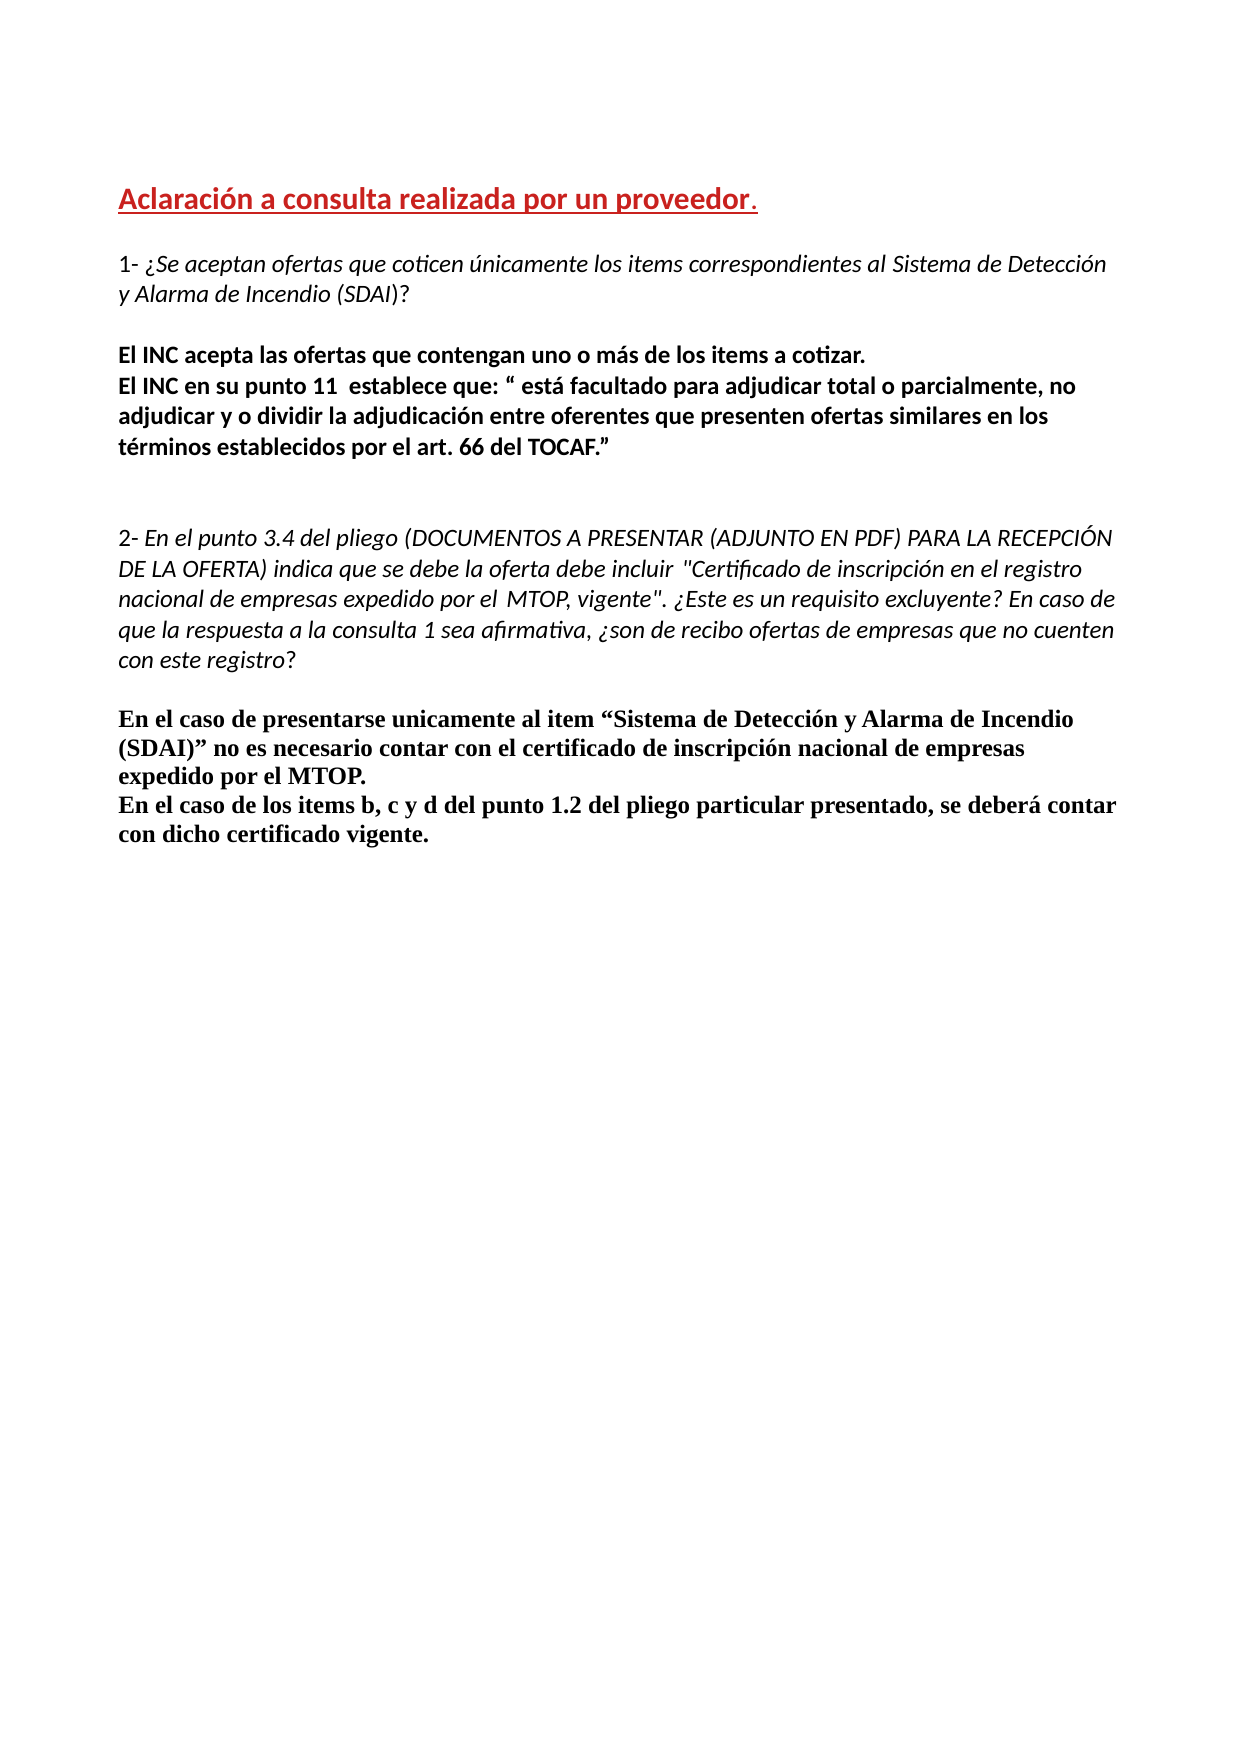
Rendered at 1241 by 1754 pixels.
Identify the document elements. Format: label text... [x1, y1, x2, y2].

text Aclaración a consulta realizada por un proveedor. [118, 179, 1122, 217]
text En el caso de presentarse unicamente al item “Sistema de Detección y Alarma de Incendio (SDAI)” no es necesario contar con el certificado de inscripción nacional de empresas expedido por el MTOP. [118, 704, 1122, 790]
text El INC acepta las ofertas que contengan uno o más de los items a cotizar. [118, 339, 1122, 370]
text El INC en su punto 11 establece que: “ está facultado para adjudicar total o parcialmente, no adjudicar y o dividir la adjudicación entre oferentes que presenten ofertas similares en los [118, 370, 1122, 431]
text términos establecidos por el art. 66 del TOCAF.” [118, 431, 1122, 461]
text 1- ¿Se aceptan ofertas que coticen únicamente los items correspondientes al Sistema de Detección y Alarma de Incendio (SDAI)? [118, 248, 1122, 309]
text En el caso de los items b, c y d del punto 1.2 del pliego particular presentado, se deberá contar con dicho certificado vigente. [118, 790, 1122, 848]
text 2- En el punto 3.4 del pliego (DOCUMENTOS A PRESENTAR (ADJUNTO EN PDF) PARA LA RECEPCIÓN DE LA OFERTA) indica que se debe la oferta debe incluir "Certificado de inscripción en el registro nacional de empresas expedido por el MTOP, vigente". ¿Este es un requisito excluyente? En caso de que la respuesta a la consulta 1 sea afirmativa, ¿son de recibo ofertas de empresas que no cuenten con este registro? [118, 522, 1122, 675]
